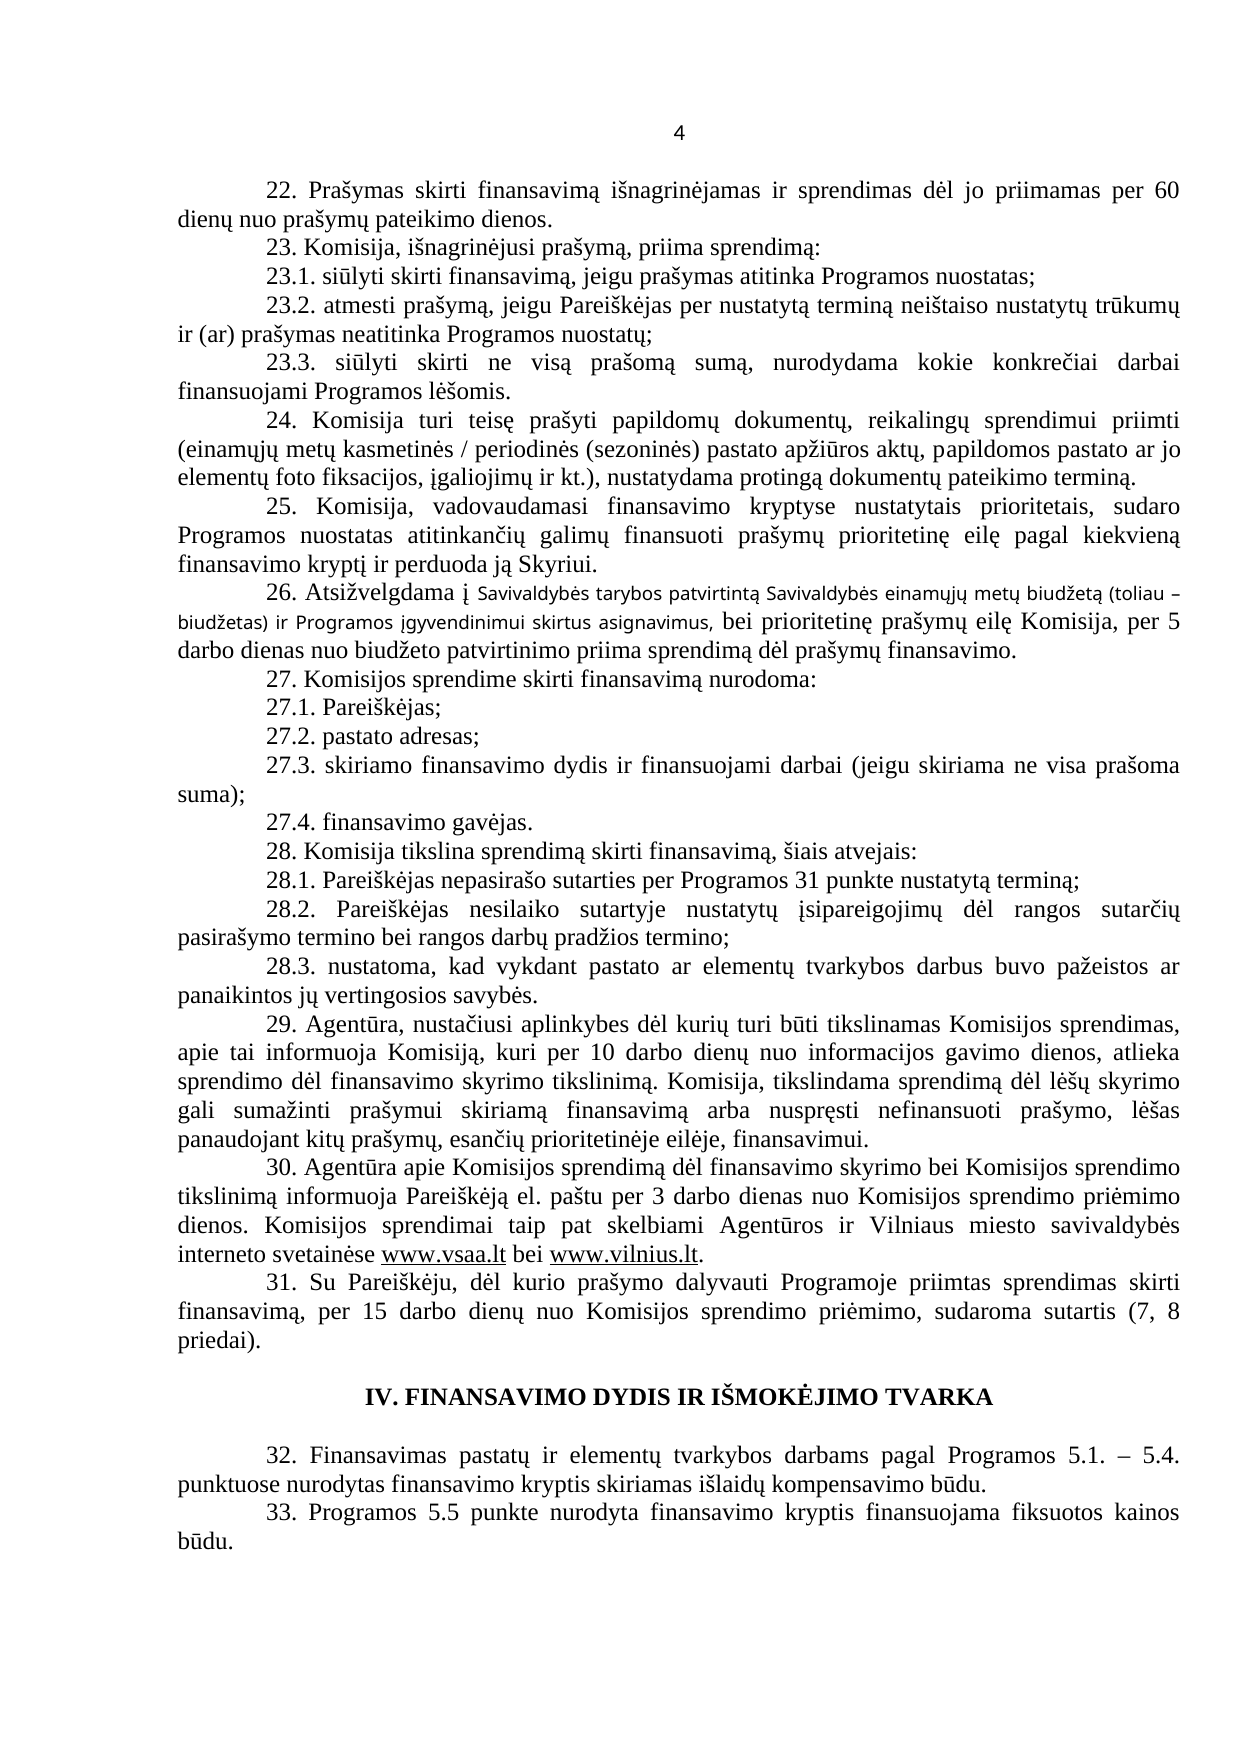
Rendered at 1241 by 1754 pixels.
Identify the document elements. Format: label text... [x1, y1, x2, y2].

text 28.3. nustatoma, kad vykdant pastato ar elementų tvarkybos darbus buvo pažeistos ar panaikintos jų vertingosios savybės. [177, 951, 1181, 1009]
text 25. Komisija, vadovaudamasi finansavimo kryptyse nustatytais prioritetais, sudaro Programos nuostatas atitinkančių galimų finansuoti prašymų prioritetinę eilę pagal kiekvieną finansavimo kryptį ir perduoda ją Skyriui. [177, 491, 1181, 577]
text 30. Agentūra apie Komisijos sprendimą dėl finansavimo skyrimo bei Komisijos sprendimo tikslinimą informuoja Pareiškėją el. paštu per 3 darbo dienas nuo Komisijos sprendimo priėmimo dienos. Komisijos sprendimai taip pat skelbiami Agentūros ir Vilniaus miesto savivaldybės interneto svetainėse www.vsaa.lt bei www.vilnius.lt. [177, 1152, 1181, 1267]
text 23.1. siūlyti skirti finansavimą, jeigu prašymas atitinka Programos nuostatas; [177, 261, 1181, 290]
text 27.1. Pareiškėjas; [177, 692, 1181, 721]
text 27.4. finansavimo gavėjas. [177, 807, 1181, 836]
text 31. Su Pareiškėju, dėl kurio prašymo dalyvauti Programoje priimtas sprendimas skirti finansavimą, per 15 darbo dienų nuo Komisijos sprendimo priėmimo, sudaroma sutartis (7, 8 priedai). [177, 1267, 1181, 1354]
text 27. Komisijos sprendime skirti finansavimą nurodoma: [177, 664, 1181, 692]
text 22. Prašymas skirti finansavimą išnagrinėjamas ir sprendimas dėl jo priimamas per 60 dienų nuo prašymų pateikimo dienos. [177, 175, 1181, 232]
text 28. Komisija tikslina sprendimą skirti finansavimą, šiais atvejais: [177, 836, 1181, 865]
text 23.2. atmesti prašymą, jeigu Pareiškėjas per nustatytą terminą neištaiso nustatytų trūkumų ir (ar) prašymas neatitinka Programos nuostatų; [177, 290, 1181, 347]
text 23.3. siūlyti skirti ne visą prašomą sumą, nurodydama kokie konkrečiai darbai finansuojami Programos lėšomis. [177, 347, 1181, 405]
text 28.2. Pareiškėjas nesilaiko sutartyje nustatytų įsipareigojimų dėl rangos sutarčių pasirašymo termino bei rangos darbų pradžios termino; [177, 894, 1181, 951]
text 32. Finansavimas pastatų ir elementų tvarkybos darbams pagal Programos 5.1. – 5.4. punktuose nurodytas finansavimo kryptis skiriamas išlaidų kompensavimo būdu. [177, 1440, 1181, 1497]
text 27.2. pastato adresas; [177, 721, 1181, 750]
text 26. Atsižvelgdama į Savivaldybės tarybos patvirtintą Savivaldybės einamųjų metų biudžetą (toliau – biudžetas) ir Programos įgyvendinimui skirtus asignavimus, bei prioritetinę prašymų eilę Komisija, per 5 darbo dienas nuo biudžeto patvirtinimo priima sprendimą dėl prašymų finansavimo. [177, 577, 1181, 664]
text 24. Komisija turi teisę prašyti papildomų dokumentų, reikalingų sprendimui priimti (einamųjų metų kasmetinės / periodinės (sezoninės) pastato apžiūros aktų, papildomos pastato ar jo elementų foto fiksacijos, įgaliojimų ir kt.), nustatydama protingą dokumentų pateikimo terminą. [177, 405, 1181, 491]
text 28.1. Pareiškėjas nepasirašo sutarties per Programos 31 punkte nustatytą terminą; [177, 865, 1181, 894]
text IV. FINANSAVIMO DYDIS IR IŠMOKĖJIMO TVARKA [177, 1382, 1181, 1411]
text 29. Agentūra, nustačiusi aplinkybes dėl kurių turi būti tikslinamas Komisijos sprendimas, apie tai informuoja Komisiją, kuri per 10 darbo dienų nuo informacijos gavimo dienos, atlieka sprendimo dėl finansavimo skyrimo tikslinimą. Komisija, tikslindama sprendimą dėl lėšų skyrimo gali sumažinti prašymui skiriamą finansavimą arba nuspręsti nefinansuoti prašymo, lėšas panaudojant kitų prašymų, esančių prioritetinėje eilėje, finansavimui. [177, 1009, 1181, 1152]
text 23. Komisija, išnagrinėjusi prašymą, priima sprendimą: [177, 232, 1181, 261]
text 27.3. skiriamo finansavimo dydis ir finansuojami darbai (jeigu skiriama ne visa prašoma suma); [177, 750, 1181, 807]
text 33. Programos 5.5 punkte nurodyta finansavimo kryptis finansuojama fiksuotos kainos būdu. [177, 1497, 1181, 1555]
